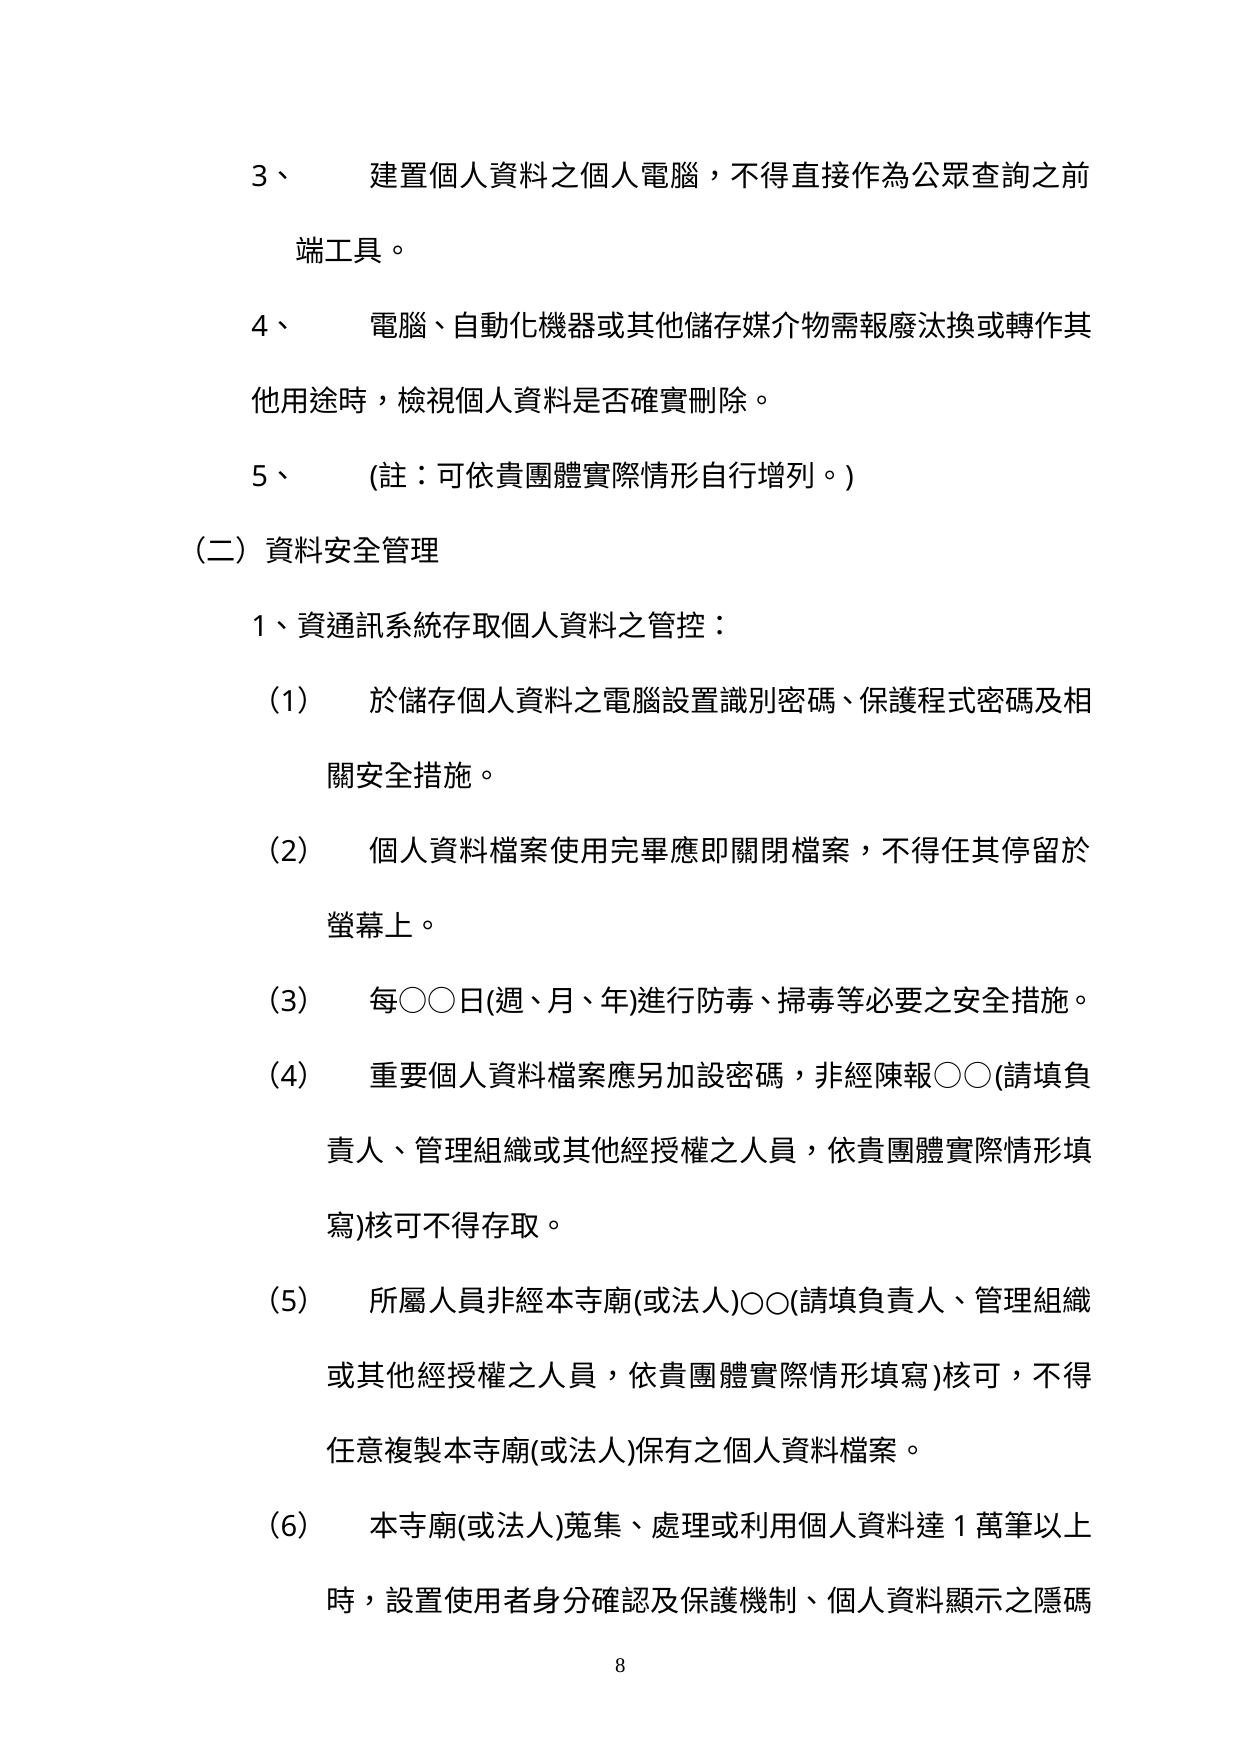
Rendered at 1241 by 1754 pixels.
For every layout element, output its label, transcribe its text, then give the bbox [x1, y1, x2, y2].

subtitle （二）資料安全管理 [148, 511, 1092, 586]
list 所屬人員非經本寺廟(或法人)○○(請填負責人、管理組織或其他經授權之人員，依貴團體實際情形填寫)核可，不得任意複製本寺廟(或法人)保有之個人資料檔案。 [251, 1261, 1092, 1486]
list (註：可依貴團體實際情形自行增列。) [251, 436, 1092, 511]
list 建置個人資料之個人電腦，不得直接作為公眾查詢之前端工具。 [251, 136, 1092, 286]
text 1、資通訊系統存取個人資料之管控： [148, 586, 1092, 661]
list 電腦、自動化機器或其他儲存媒介物需報廢汰換或轉作其他用途時，檢視個人資料是否確實刪除。 [251, 286, 1092, 436]
list 個人資料檔案使用完畢應即關閉檔案，不得任其停留於螢幕上。 [251, 811, 1092, 961]
list 重要個人資料檔案應另加設密碼，非經陳報○○(請填負責人、管理組織或其他經授權之人員，依貴團體實際情形填寫)核可不得存取。 [251, 1036, 1092, 1261]
list 於儲存個人資料之電腦設置識別密碼、保護程式密碼及相關安全措施。 [251, 661, 1092, 811]
list 每○○日(週、月、年)進行防毒、掃毒等必要之安全措施。 [251, 961, 1092, 1036]
list 本寺廟(或法人)蒐集、處理或利用個人資料達1萬筆以上時，設置使用者身分確認及保護機制、個人資料顯示之隱碼 [251, 1486, 1092, 1636]
